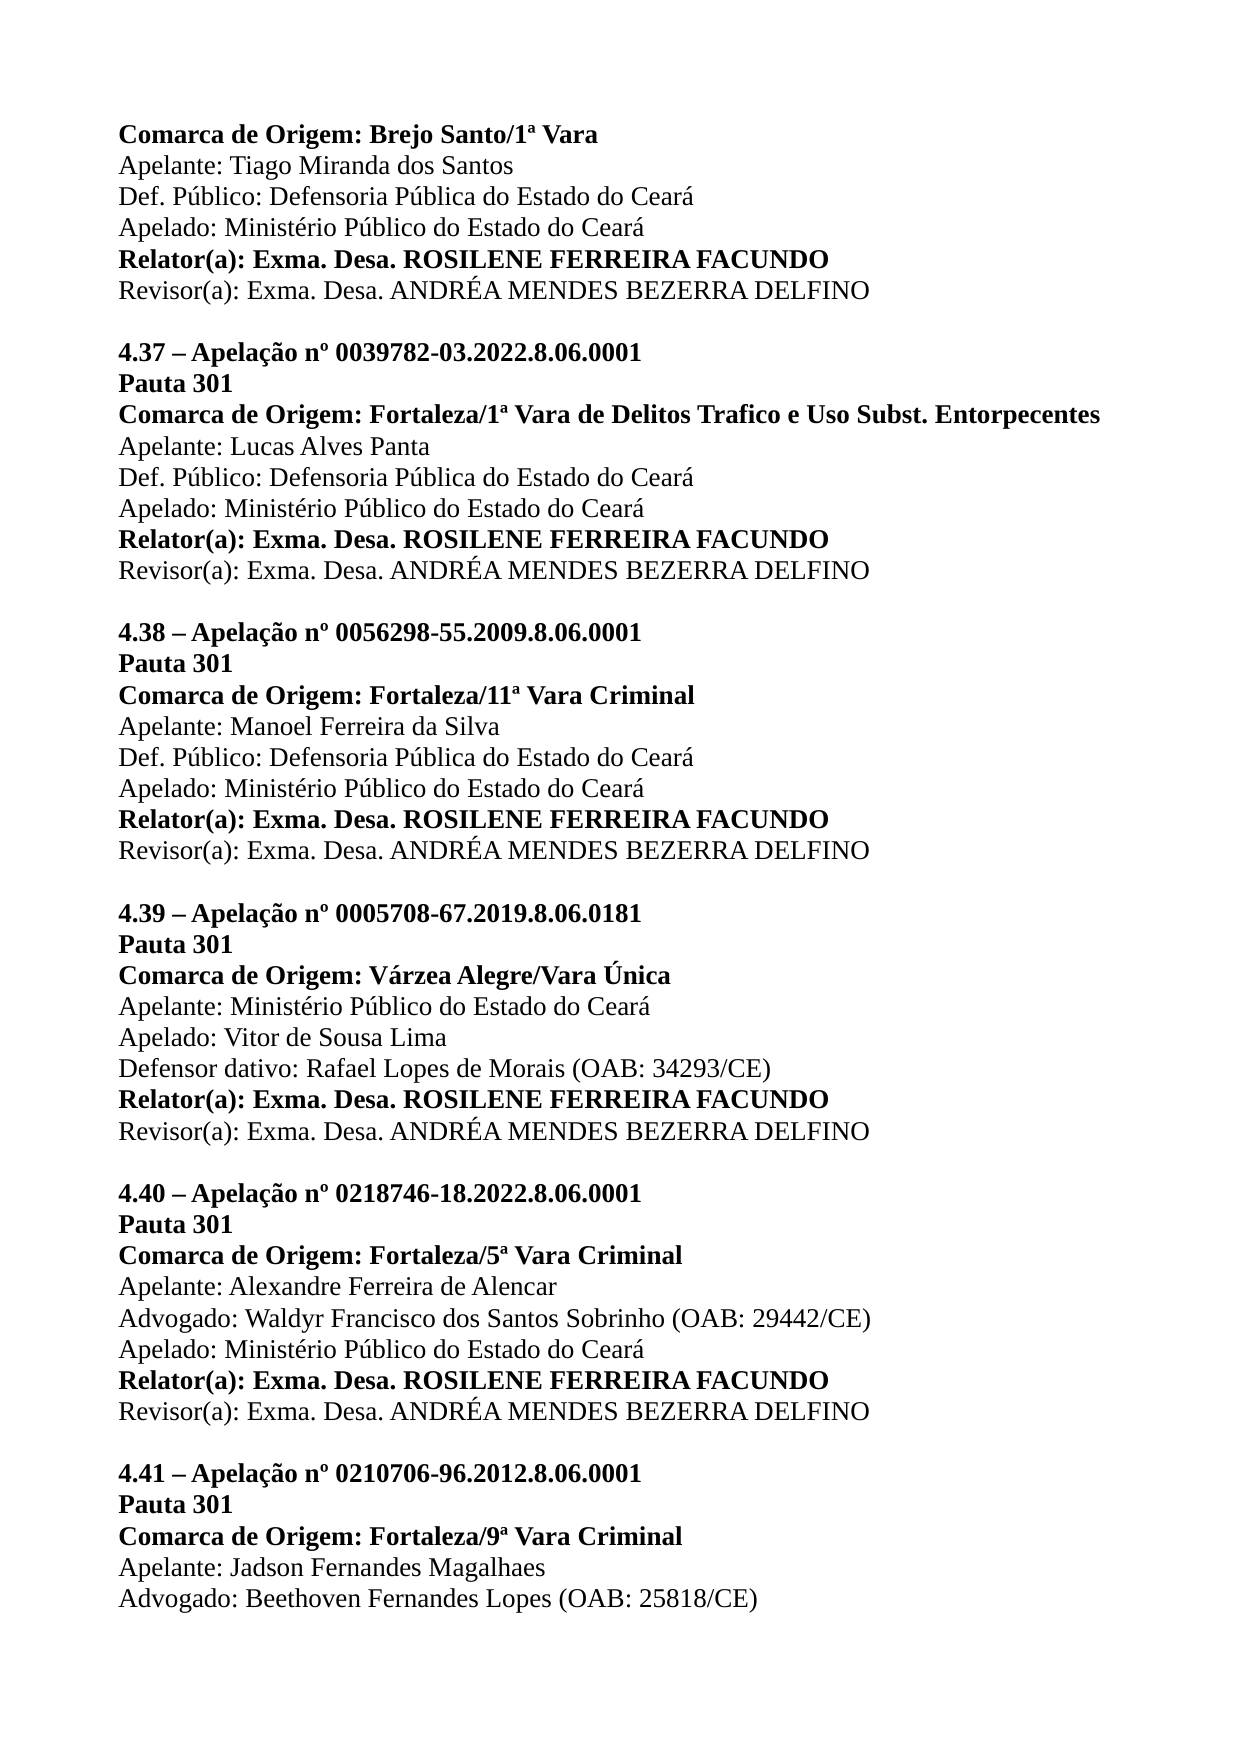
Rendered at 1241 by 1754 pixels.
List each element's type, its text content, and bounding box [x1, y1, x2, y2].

text Revisor(a): Exma. Desa. ANDRÉA MENDES BEZERRA DELFINO [118, 554, 1122, 585]
text Def. Público: Defensoria Pública do Estado do Ceará [118, 461, 1122, 492]
text Comarca de Origem: Fortaleza/1ª Vara de Delitos Trafico e Uso Subst. Entorpecentes [118, 398, 1122, 429]
text Revisor(a): Exma. Desa. ANDRÉA MENDES BEZERRA DELFINO [118, 834, 1122, 866]
text 4.37 – Apelação nº 0039782-03.2022.8.06.0001 [118, 336, 1122, 367]
text 4.39 – Apelação nº 0005708-67.2019.8.06.0181 [118, 897, 1122, 928]
text Pauta 301 [118, 367, 1122, 398]
text Defensor dativo: Rafael Lopes de Morais (OAB: 34293/CE) [118, 1052, 1122, 1084]
text Relator(a): Exma. Desa. ROSILENE FERREIRA FACUNDO [118, 523, 1122, 554]
text 4.41 – Apelação nº 0210706-96.2012.8.06.0001 [118, 1457, 1122, 1488]
text Advogado: Waldyr Francisco dos Santos Sobrinho (OAB: 29442/CE) [118, 1302, 1122, 1333]
text Comarca de Origem: Várzea Alegre/Vara Única [118, 959, 1122, 990]
text Revisor(a): Exma. Desa. ANDRÉA MENDES BEZERRA DELFINO [118, 1395, 1122, 1426]
text Apelado: Ministério Público do Estado do Ceará [118, 1333, 1122, 1364]
text Apelado: Vitor de Sousa Lima [118, 1021, 1122, 1052]
text Relator(a): Exma. Desa. ROSILENE FERREIRA FACUNDO [118, 803, 1122, 834]
text Pauta 301 [118, 1208, 1122, 1239]
text Comarca de Origem: Fortaleza/9ª Vara Criminal [118, 1520, 1122, 1551]
text 4.38 – Apelação nº 0056298-55.2009.8.06.0001 [118, 616, 1122, 648]
text Advogado: Beethoven Fernandes Lopes (OAB: 25818/CE) [118, 1582, 1122, 1613]
text Apelante: Ministério Público do Estado do Ceará [118, 990, 1122, 1021]
text Pauta 301 [118, 648, 1122, 679]
text Apelante: Tiago Miranda dos Santos [118, 149, 1122, 180]
text Apelante: Lucas Alves Panta [118, 429, 1122, 461]
text Revisor(a): Exma. Desa. ANDRÉA MENDES BEZERRA DELFINO [118, 274, 1122, 305]
text Relator(a): Exma. Desa. ROSILENE FERREIRA FACUNDO [118, 1084, 1122, 1115]
text Relator(a): Exma. Desa. ROSILENE FERREIRA FACUNDO [118, 1364, 1122, 1395]
text Apelante: Jadson Fernandes Magalhaes [118, 1551, 1122, 1582]
text Comarca de Origem: Fortaleza/5ª Vara Criminal [118, 1239, 1122, 1271]
text Relator(a): Exma. Desa. ROSILENE FERREIRA FACUNDO [118, 243, 1122, 274]
text Apelado: Ministério Público do Estado do Ceará [118, 492, 1122, 523]
text Apelado: Ministério Público do Estado do Ceará [118, 212, 1122, 243]
text Def. Público: Defensoria Pública do Estado do Ceará [118, 180, 1122, 212]
text Pauta 301 [118, 928, 1122, 959]
text Revisor(a): Exma. Desa. ANDRÉA MENDES BEZERRA DELFINO [118, 1115, 1122, 1146]
text Pauta 301 [118, 1488, 1122, 1520]
text Apelado: Ministério Público do Estado do Ceará [118, 772, 1122, 803]
text Comarca de Origem: Fortaleza/11ª Vara Criminal [118, 679, 1122, 710]
text Apelante: Manoel Ferreira da Silva [118, 710, 1122, 741]
text Def. Público: Defensoria Pública do Estado do Ceará [118, 741, 1122, 772]
text 4.40 – Apelação nº 0218746-18.2022.8.06.0001 [118, 1177, 1122, 1208]
text Apelante: Alexandre Ferreira de Alencar [118, 1271, 1122, 1302]
text Comarca de Origem: Brejo Santo/1ª Vara [118, 118, 1122, 149]
